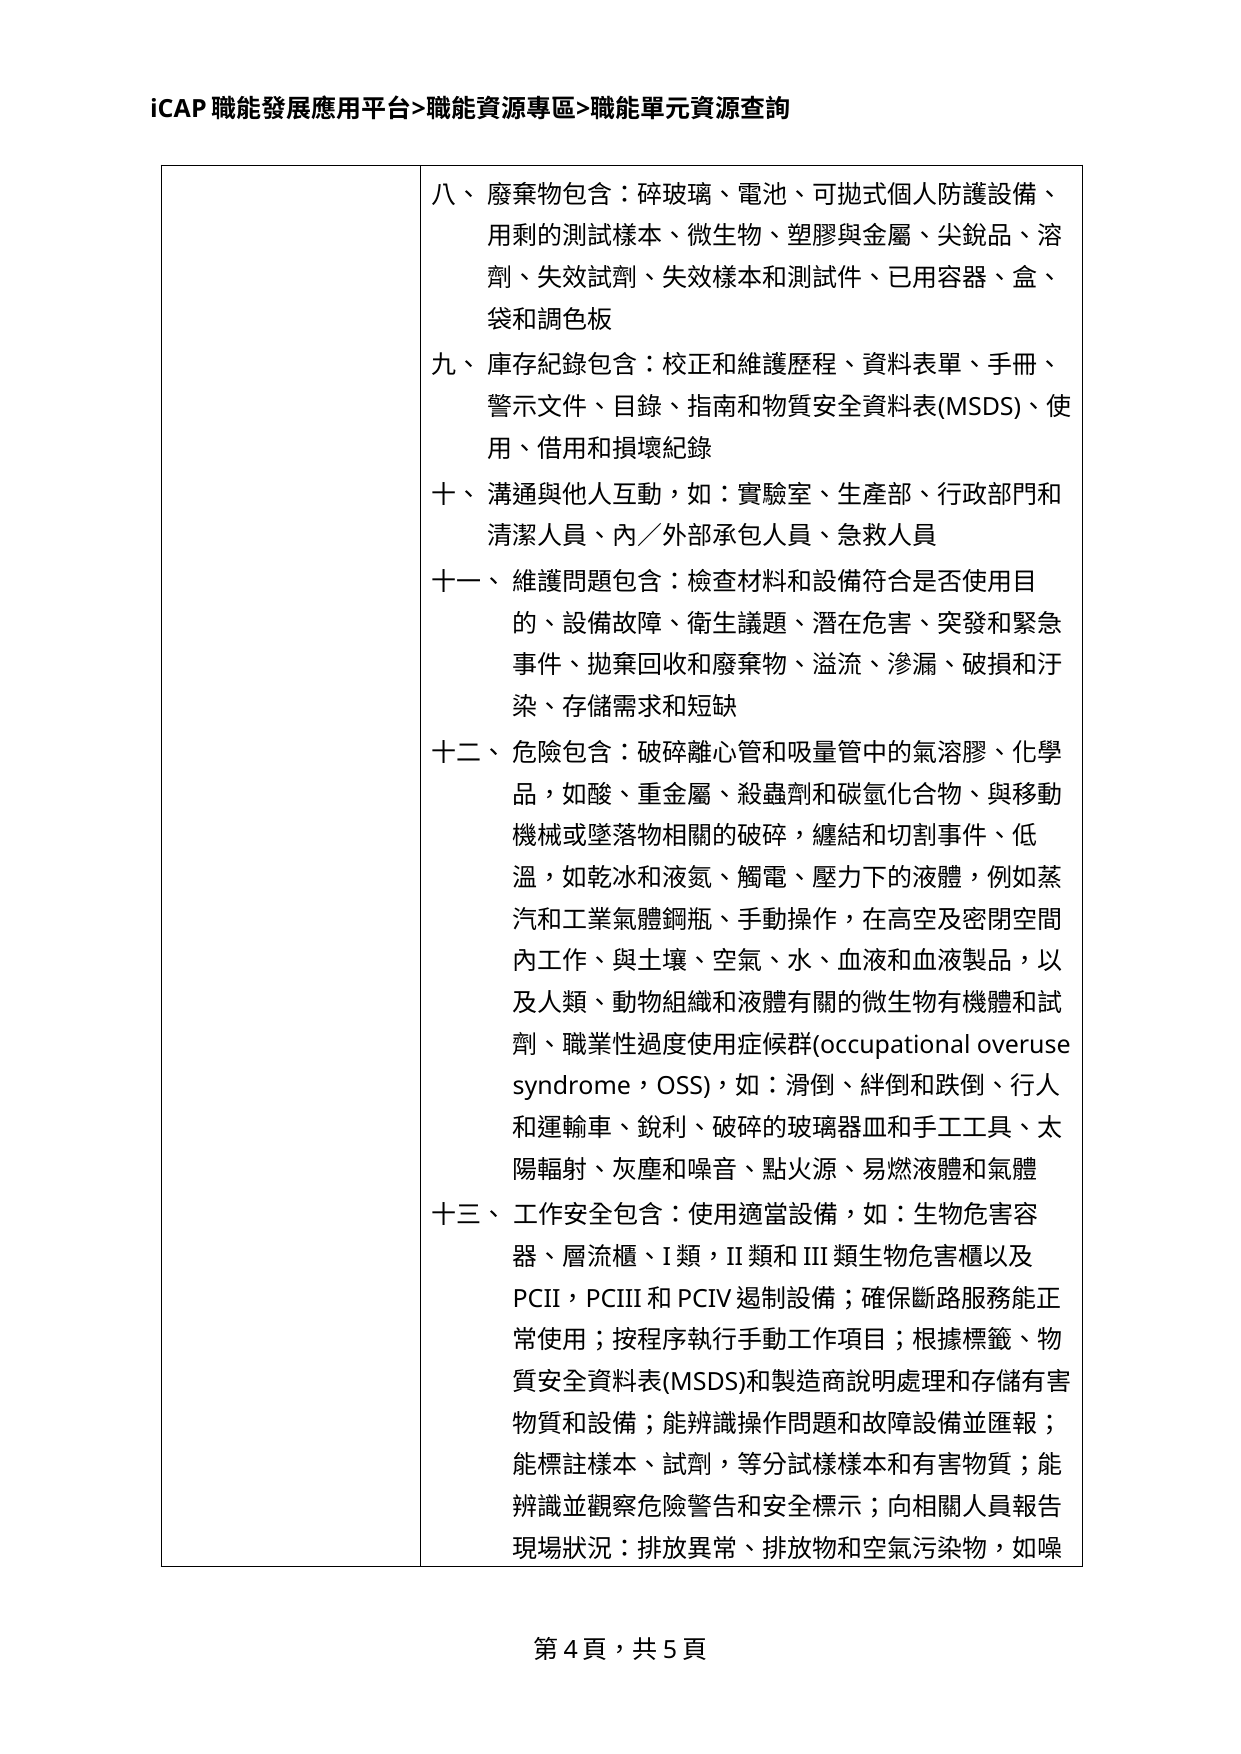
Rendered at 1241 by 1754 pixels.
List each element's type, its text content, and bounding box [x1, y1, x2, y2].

table_cell 設備、材料處理程序和設施包含：動物籠、高壓滅菌機、秤、攪拌器、離心機和分離設備、毛刷、細胞計數器和染色機、比色機／光譜儀和偏光計、壓縮錘和土壤分類設備、電導計和酸鹼度計、洗碗機、冰箱、冰櫃、烘烤機、微波爐、恆溫器、水槽、分解儀器、溫度計和恆溫器、通風櫃、生化危險容器和生化安全櫥櫃、氣瓶、玻璃器皿、塑膠容器，玻璃、塑膠和石英比色皿、電爐，爐蓋，燃燒器和隔焰爐、儀器圖表記錄儀、穿透計，測力設備和張力儀、光線和螢光顯微鏡、熔點儀，黏度測試計和硬度測試儀器、切片機和組織處理器、拌合和分離設備，如：離心機、沈砂槽、分樣機和攪拌機、噪音表和鼓風計、光學顯微鏡、吸（量）管、滴定管和容量玻璃器皿、鏟、杓、培養皿、標尺、圓柱模具和桶子、鋼尺／帶和水平儀、溫度計、熱濕儀、儀器圖表記錄儀、比重計、酸鹼度計和離子選擇性電極、超音波清潔機、載具 代表材料包含：耗材如：注射器、吸量管、船型皿；可拋式衣服和個人防護設備；蒸餾水，試劑，化學品，消毒劑，清潔劑，瓊脂培養基和培養皿；備品如：保險絲、燈泡和電池；油／潤滑油，燃料，工業氣體和低溫物質，如乾冰和液氮；紙和文具；參考樣品和標準品 維護包含：歸倉前檢查可用性、清潔、預防汙染、儲存 清潔設備包含：除汙和／或消毒；衛生監管；降低環境影響；自動清潔設備的操作，如吸管清洗器、超音波清洗器和洗碗機；使用沸騰的高壓氣體或蒸汽、微波爐、化學藥劑、瓦斯、過濾器、紫外線照射和高壓滅菌器滅菌和處理廢棄物；使用專門的技術，如鉻酸浴和浸泡次氯酸鹽 預備區域包含：工作臺、通風櫥櫃、貨棚、水槽 清潔媒介包含：清潔方案、去汙劑、有機溶劑 溢漏包含：化學品、放射性物質、生化活性劑 廢棄物包含：碎玻璃、電池、可拋式個人防護設備、用剩的測試樣本、微生物、塑膠與金屬、尖銳品、溶劑、失效試劑、失效樣本和測試件、已用容器、盒、袋和調色板 庫存紀錄包含：校正和維護歷程、資料表單、手冊、警示文件、目錄、指南和物質安全資料表(MSDS)、使用、借用和損壞紀錄 溝通與他人互動，如：實驗室、生產部、行政部門和清潔人員、內／外部承包人員、急救人員 維護問題包含：檢查材料和設備符合是否使用目的、設備故障、衛生議題、潛在危害、突發和緊急事件、拋棄回收和廢棄物、溢流、滲漏、破損和汙染、存儲需求和短缺 危險包含：破碎離心管和吸量管中的氣溶膠、化學品，如酸、重金屬、殺蟲劑和碳氫化合物、與移動機械或墜落物相關的破碎，纏結和切割事件、低溫，如乾冰和液氮、觸電、壓力下的液體，例如蒸汽和工業氣體鋼瓶、手動操作，在高空及密閉空間內工作、與土壤、空氣、水、血液和血液製品，以及人類、動物組織和液體有關的微生物有機體和試劑、職業性過度使用症候群(occupational overuse syndrome，OSS)，如：滑倒、絆倒和跌倒、行人和運輸車、銳利、破碎的玻璃器皿和手工工具、太陽輻射、灰塵和噪音、點火源、易燃液體和氣體 工作安全包含：使用適當設備，如：生物危害容器、層流櫃、I類，II類和III類生物危害櫃以及PCII，PCIII和PCIV遏制設備；確保斷路服務能正常使用；按程序執行手動工作項目；根據標籤、物質安全資料表(MSDS)和製造商說明處理和存儲有害物質和設備；能辨識操作問題和故障設備並匯報；能標註樣本、試劑，等分試樣樣本和有害物質；能辨識並觀察危險警告和安全標示；向相關人員報告現場狀況：排放異常、排放物和空氣污染物，如噪音、光線、固形物、液體、水／廢水、氣體、煙霧、蒸汽、煙霧、氣味和粒狀物；使用物質安全資料表(MSDS)；使用個人防護裝備，如安全帽、聽力保護裝置、手套、安全眼鏡、護目鏡、面罩、工作服、長袍、緊身衣、呼吸器和安全靴 職業安全衛生和環境管理要求：所有操作必須符合職業安全衛生和環境管理要求，這些要求得通過縣／市或中央政府法律實施辦法公告實施；此些要求不得折衷執行；需假設所有操作皆有潛在危險並須落實預防保護措施；在相關情況下，使用者須取得由行政院衛生福利部和縣市政府衛生局所發布的行業感染控制指南並加以理解 [421, 166, 1082, 1566]
table_cell [162, 166, 420, 1566]
